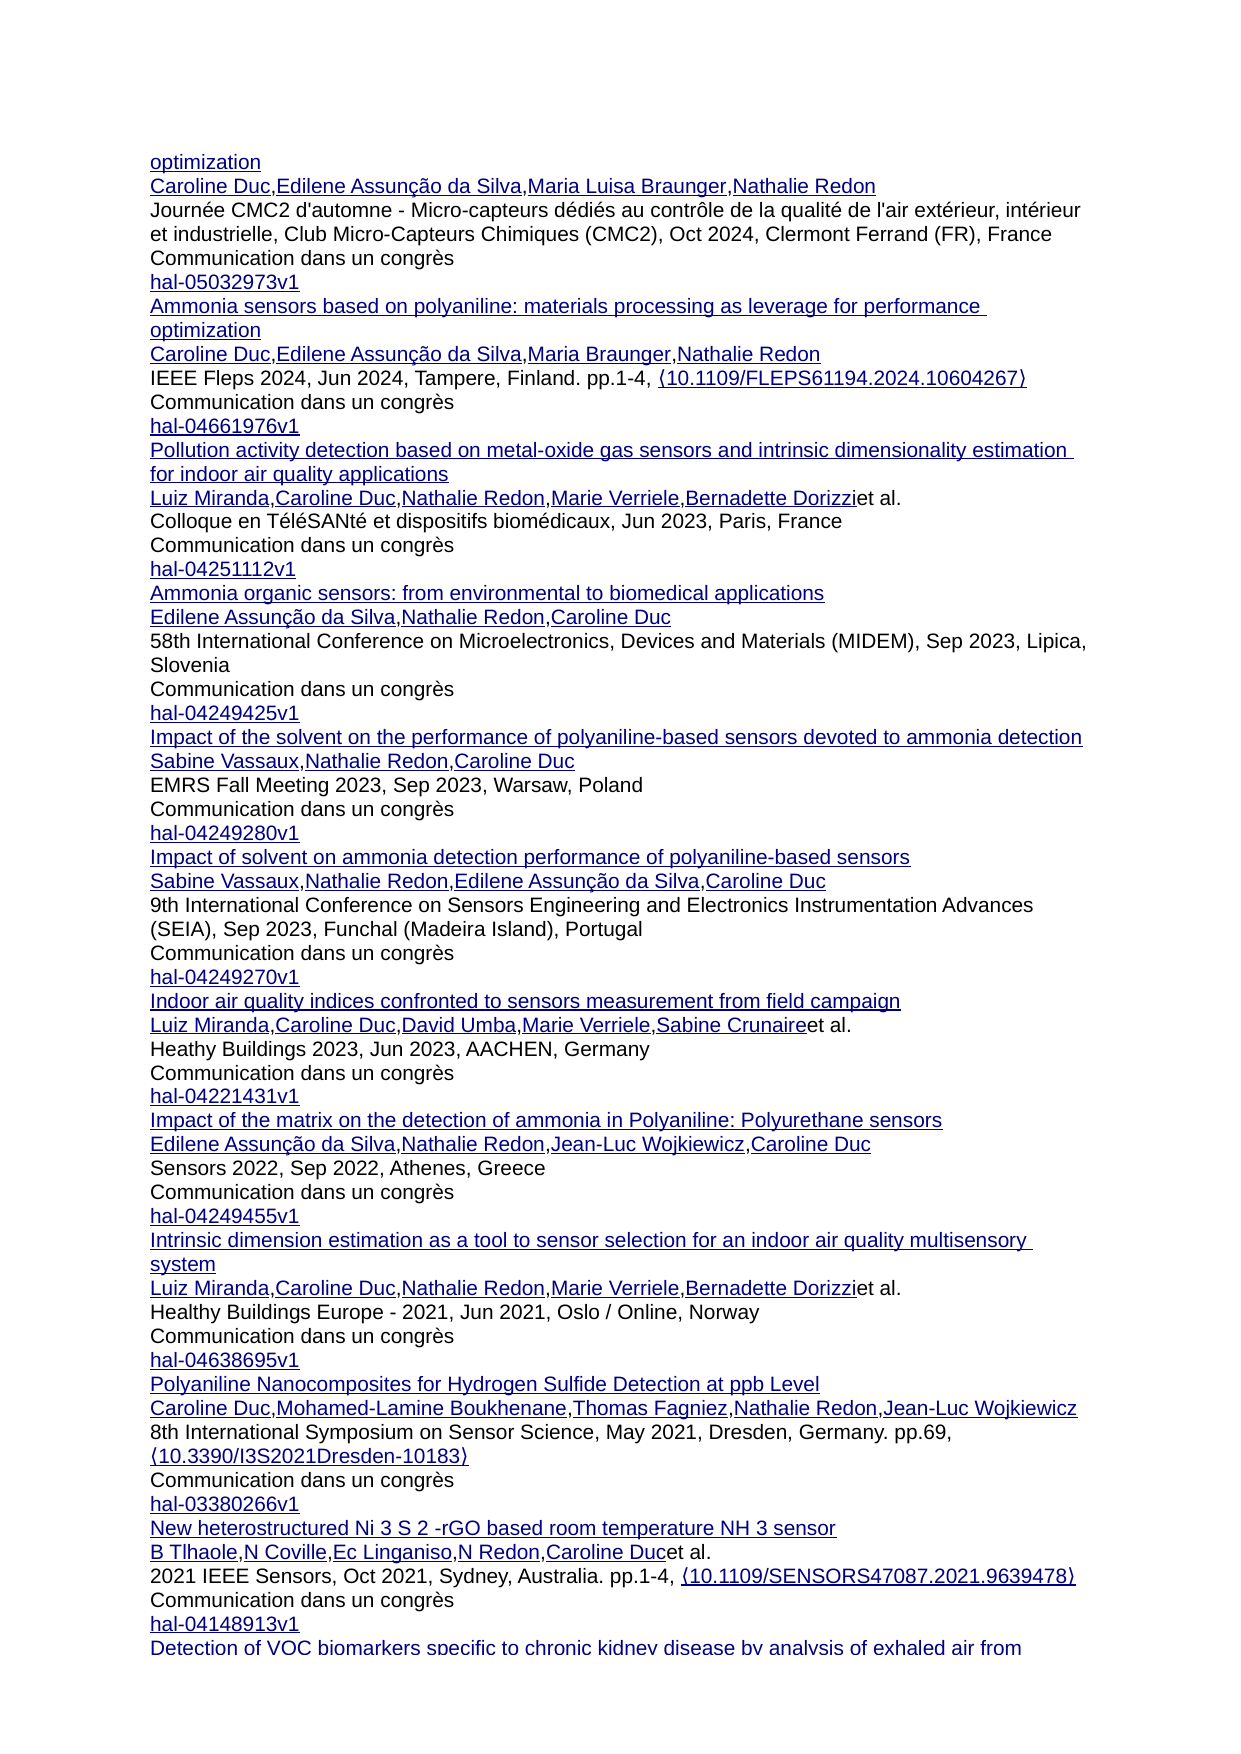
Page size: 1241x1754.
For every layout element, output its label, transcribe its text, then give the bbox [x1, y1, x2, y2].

table_cell New heterostructured Ni 3 S 2 -rGO based room temperature NH 3 sensor B Tlhaole,N Coville,Ec Linganiso,N Redon,Caroline Ducet al. 2021 IEEE Sensors, Oct 2021, Sydney, Australia. pp.1-4, ⟨10.1109/SENSORS47087.2021.9639478⟩ Communication dans un congrès hal-04148913v1 [150, 1516, 1090, 1635]
table_cell optimization Caroline Duc,Edilene Assunção da Silva,Maria Luisa Braunger,Nathalie Redon Journée CMC2 d'automne - Micro-capteurs dédiés au contrôle de la qualité de l'air extérieur, intérieur et industrielle, Club Micro-Capteurs Chimiques (CMC2), Oct 2024, Clermont Ferrand (FR), France Communication dans un congrès hal-05032973v1 [150, 150, 1090, 294]
table_cell Ammonia organic sensors: from environmental to biomedical applications Edilene Assunção da Silva,Nathalie Redon,Caroline Duc 58th International Conference on Microelectronics, Devices and Materials (MIDEM), Sep 2023, Lipica, Slovenia Communication dans un congrès hal-04249425v1 [150, 581, 1090, 725]
table_cell Impact of solvent on ammonia detection performance of polyaniline-based sensors Sabine Vassaux,Nathalie Redon,Edilene Assunção da Silva,Caroline Duc 9th International Conference on Sensors Engineering and Electronics Instrumentation Advances (SEIA), Sep 2023, Funchal (Madeira Island), Portugal Communication dans un congrès hal-04249270v1 [150, 845, 1090, 988]
table_cell Polyaniline Nanocomposites for Hydrogen Sulfide Detection at ppb Level Caroline Duc,Mohamed-Lamine Boukhenane,Thomas Fagniez,Nathalie Redon,Jean-Luc Wojkiewicz 8th International Symposium on Sensor Science, May 2021, Dresden, Germany. pp.69, ⟨10.3390/I3S2021Dresden-10183⟩ Communication dans un congrès hal-03380266v1 [150, 1372, 1090, 1516]
table_cell Detection of VOC biomarkers specific to chronic kidney disease by analysis of exhaled air from [150, 1635, 1090, 1655]
table_cell Ammonia sensors based on polyaniline: materials processing as leverage for performance optimization Caroline Duc,Edilene Assunção da Silva,Maria Braunger,Nathalie Redon IEEE Fleps 2024, Jun 2024, Tampere, Finland. pp.1-4, ⟨10.1109/FLEPS61194.2024.10604267⟩ Communication dans un congrès hal-04661976v1 [150, 294, 1090, 437]
table_cell Impact of the solvent on the performance of polyaniline-based sensors devoted to ammonia detection Sabine Vassaux,Nathalie Redon,Caroline Duc EMRS Fall Meeting 2023, Sep 2023, Warsaw, Poland Communication dans un congrès hal-04249280v1 [150, 725, 1090, 845]
table_cell Impact of the matrix on the detection of ammonia in Polyaniline: Polyurethane sensors Edilene Assunção da Silva,Nathalie Redon,Jean-Luc Wojkiewicz,Caroline Duc Sensors 2022, Sep 2022, Athenes, Greece Communication dans un congrès hal-04249455v1 [150, 1108, 1090, 1228]
table_cell Pollution activity detection based on metal-oxide gas sensors and intrinsic dimensionality estimation for indoor air quality applications Luiz Miranda,Caroline Duc,Nathalie Redon,Marie Verriele,Bernadette Dorizziet al. Colloque en TéléSANté et dispositifs biomédicaux, Jun 2023, Paris, France Communication dans un congrès hal-04251112v1 [150, 438, 1090, 581]
table_cell Intrinsic dimension estimation as a tool to sensor selection for an indoor air quality multisensory system Luiz Miranda,Caroline Duc,Nathalie Redon,Marie Verriele,Bernadette Dorizziet al. Healthy Buildings Europe - 2021, Jun 2021, Oslo / Online, Norway Communication dans un congrès hal-04638695v1 [150, 1228, 1090, 1372]
table_cell Indoor air quality indices confronted to sensors measurement from field campaign Luiz Miranda,Caroline Duc,David Umba,Marie Verriele,Sabine Crunaireet al. Heathy Buildings 2023, Jun 2023, AACHEN, Germany Communication dans un congrès hal-04221431v1 [150, 989, 1090, 1108]
